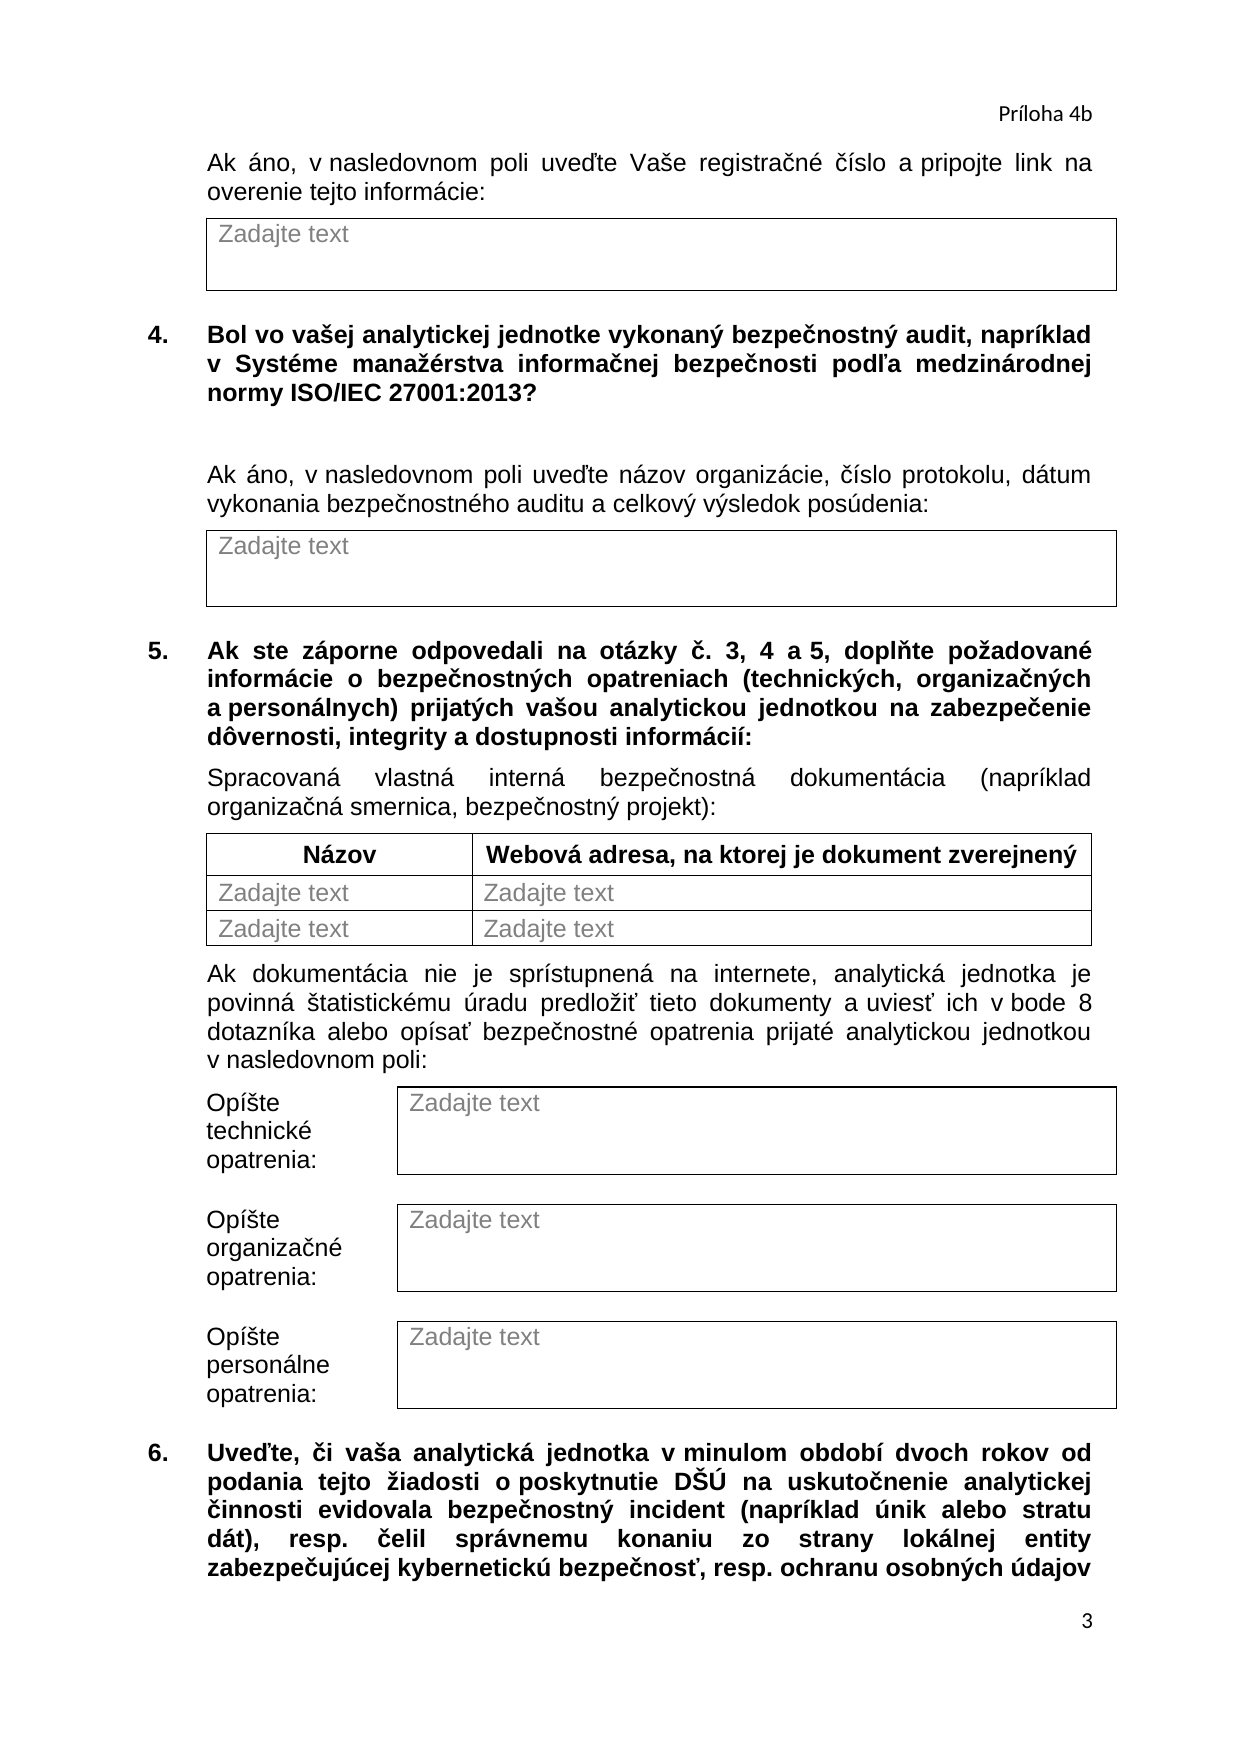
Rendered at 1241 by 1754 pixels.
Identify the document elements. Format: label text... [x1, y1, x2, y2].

list Ak ste záporne odpovedali na otázky č. 3, 4 a 5, doplňte požadované informácie o bezpečnostných opatreniach (technických, organizačných a personálnych) prijatých vašou analytickou jednotkou na zabezpečenie dôvernosti, integrity a dostupnosti informácií: [148, 636, 1092, 751]
table_header Opíšte organizačné opatrenia: [195, 1204, 397, 1291]
text Ak dokumentácia nie je sprístupnená na internete, analytická jednotka je povinná štatistickému úradu predložiť tieto dokumenty a uviesť ich v bode 8 dotazníka alebo opísať bezpečnostné opatrenia prijaté analytickou jednotkou v nasledovnom poli: [207, 959, 1092, 1074]
table_cell Zadajte text [473, 876, 1091, 910]
table_cell Zadajte text [473, 911, 1091, 945]
table_header Zadajte text [398, 1205, 1116, 1291]
table_header Zadajte text [398, 1322, 1116, 1408]
table_header Názov [207, 834, 472, 874]
text Ak áno, v nasledovnom poli uveďte Vaše registračné číslo a pripojte link na overenie tejto informácie: [207, 148, 1092, 205]
table_header Opíšte technické opatrenia: [195, 1086, 397, 1174]
table_cell Zadajte text [207, 911, 472, 945]
table_header Opíšte personálne opatrenia: [195, 1321, 397, 1408]
table_cell Zadajte text [207, 876, 472, 910]
table_header Zadajte text [207, 219, 1116, 290]
list Uveďte, či vaša analytická jednotka v minulom období dvoch rokov od podania tejto žiadosti o poskytnutie DŠÚ na uskutočnenie analytickej činnosti evidovala bezpečnostný incident (napríklad únik alebo stratu dát), resp. čelil správnemu konaniu zo strany lokálnej entity zabezpečujúcej kybernetickú bezpečnosť, resp. ochranu osobných údajov [148, 1438, 1092, 1581]
list Bol vo vašej analytickej jednotke vykonaný bezpečnostný audit, napríklad v Systéme manažérstva informačnej bezpečnosti podľa medzinárodnej normy ISO/IEC 27001:2013? [148, 320, 1092, 406]
table_header Zadajte text [207, 531, 1116, 606]
table_header Zadajte text [398, 1088, 1116, 1174]
text Spracovaná vlastná interná bezpečnostná dokumentácia (napríklad organizačná smernica, bezpečnostný projekt): [207, 763, 1092, 821]
table_header Webová adresa, na ktorej je dokument zverejnený [473, 834, 1091, 874]
text Ak áno, v nasledovnom poli uveďte názov organizácie, číslo protokolu, dátum vykonania bezpečnostného auditu a celkový výsledok posúdenia: [207, 460, 1092, 517]
